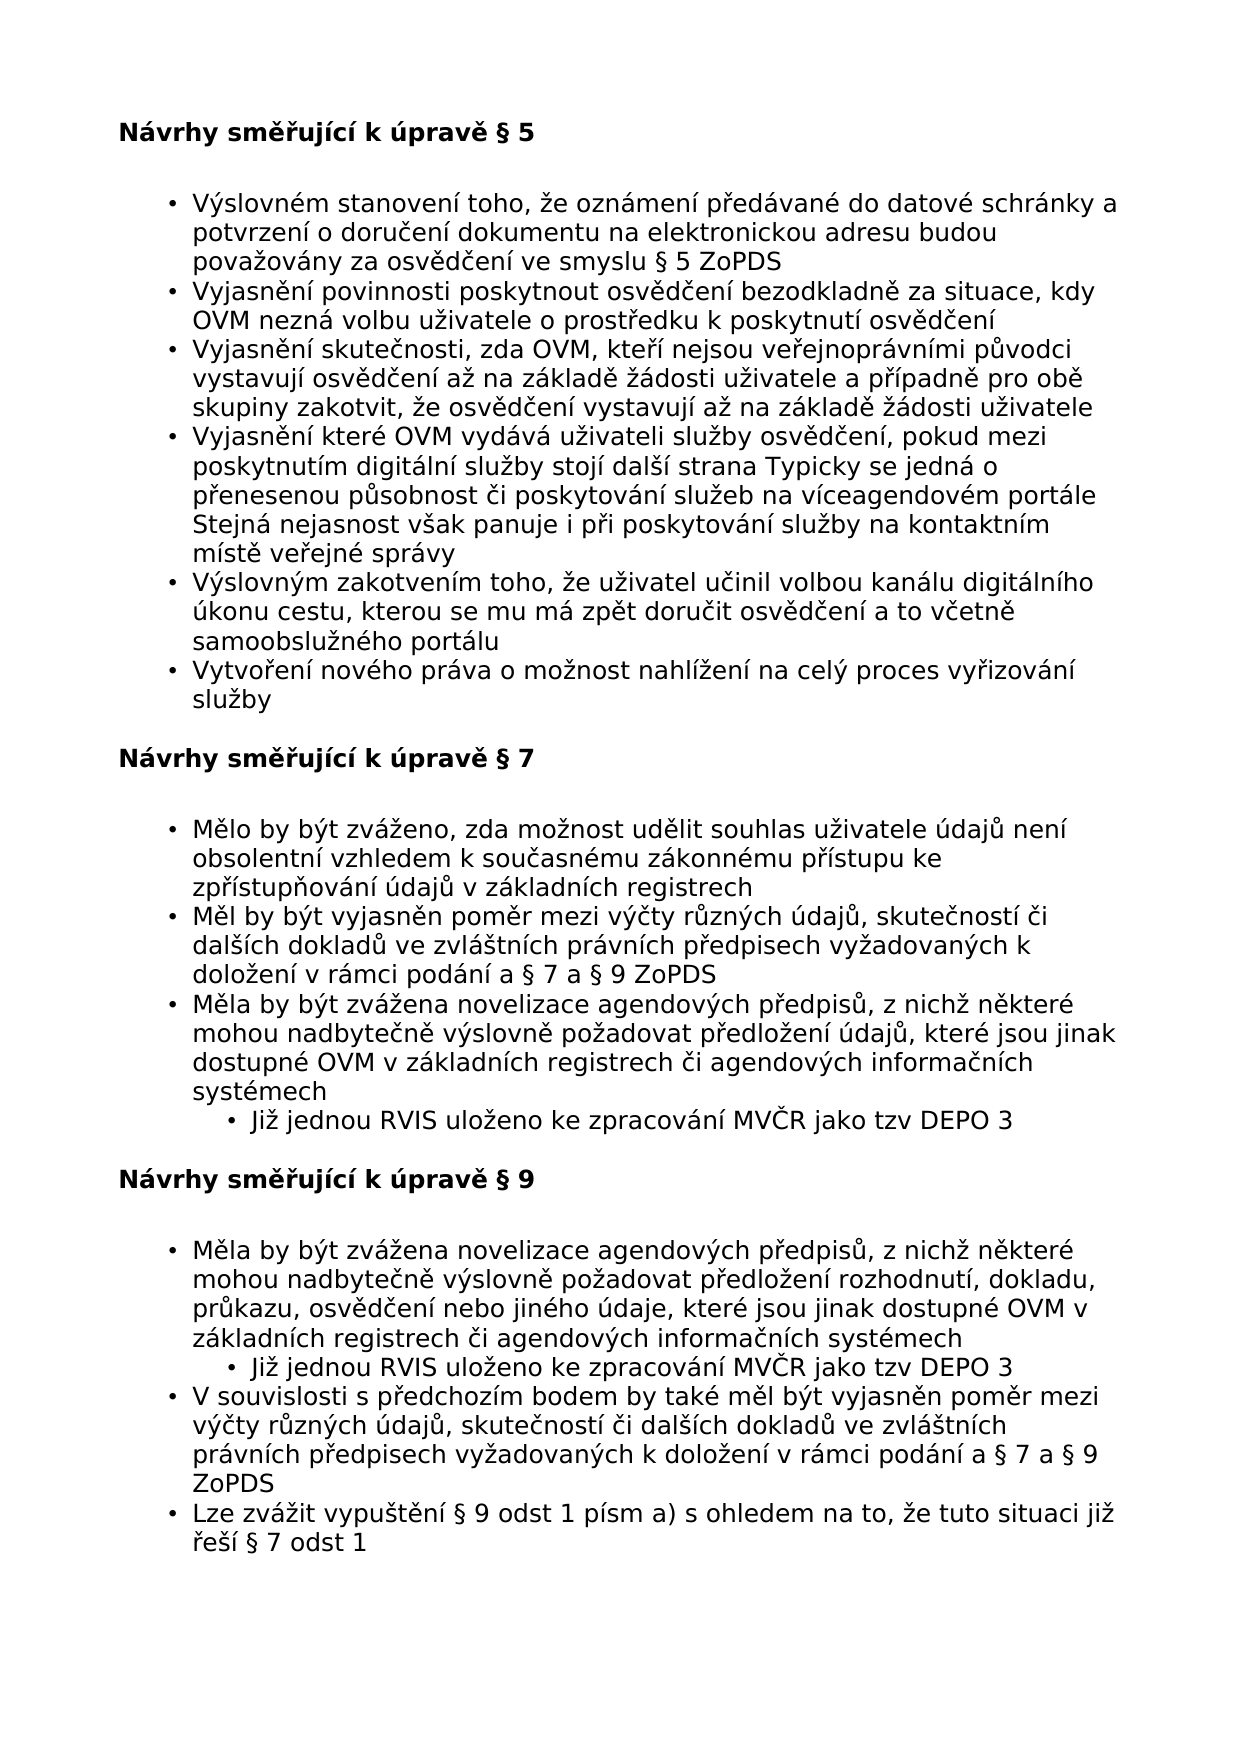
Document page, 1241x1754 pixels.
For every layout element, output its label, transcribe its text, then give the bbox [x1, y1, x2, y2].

list Výslovném stanovení toho, že oznámení předávané do datové schránky a potvrzení o doručení dokumentu na elektronickou adresu budou považovány za osvědčení ve smyslu § 5 ZoPDS [177, 189, 1122, 277]
text Návrhy směřující k úpravě § 7 [118, 744, 1122, 773]
list Vyjasnění skutečnosti, zda OVM, kteří nejsou veřejnoprávními původci vystavují osvědčení až na základě žádosti uživatele a případně pro obě skupiny zakotvit, že osvědčení vystavují až na základě žádosti uživatele [177, 335, 1122, 423]
list Měla by být zvážena novelizace agendových předpisů, z nichž některé mohou nadbytečně výslovně požadovat předložení rozhodnutí, dokladu, průkazu, osvědčení nebo jiného údaje, které jsou jinak dostupné OVM v základních registrech či agendových informačních systémech [177, 1236, 1122, 1353]
list Lze zvážit vypuštění § 9 odst 1 písm a) s ohledem na to, že tuto situaci již řeší § 7 odst 1 [177, 1499, 1122, 1557]
list Mělo by být zváženo, zda možnost udělit souhlas uživatele údajů není obsolentní vzhledem k současnému zákonnému přístupu ke zpřístupňování údajů v základních registrech [177, 815, 1122, 902]
list Měla by být zvážena novelizace agendových předpisů, z nichž některé mohou nadbytečně výslovně požadovat předložení údajů, které jsou jinak dostupné OVM v základních registrech či agendových informačních systémech [177, 990, 1122, 1107]
list Měl by být vyjasněn poměr mezi výčty různých údajů, skutečností či dalších dokladů ve zvláštních právních předpisech vyžadovaných k doložení v rámci podání a § 7 a § 9 ZoPDS [177, 902, 1122, 990]
list Výslovným zakotvením toho, že uživatel učinil volbou kanálu digitálního úkonu cestu, kterou se mu má zpět doručit osvědčení a to včetně samoobslužného portálu [177, 568, 1122, 656]
list V souvislosti s předchozím bodem by také měl být vyjasněn poměr mezi výčty různých údajů, skutečností či dalších dokladů ve zvláštních právních předpisech vyžadovaných k doložení v rámci podání a § 7 a § 9 ZoPDS [177, 1382, 1122, 1499]
list Již jednou RVIS uloženo ke zpracování MVČR jako tzv DEPO 3 [236, 1353, 1122, 1382]
text Návrhy směřující k úpravě § 9 [118, 1165, 1122, 1194]
list Vyjasnění které OVM vydává uživateli služby osvědčení, pokud mezi poskytnutím digitální služby stojí další strana Typicky se jedná o přenesenou působnost či poskytování služeb na víceagendovém portále Stejná nejasnost však panuje i při poskytování služby na kontaktním místě veřejné správy [177, 423, 1122, 568]
list Již jednou RVIS uloženo ke zpracování MVČR jako tzv DEPO 3 [236, 1107, 1122, 1136]
list Vytvoření nového práva o možnost nahlížení na celý proces vyřizování služby [177, 656, 1122, 714]
list Vyjasnění povinnosti poskytnout osvědčení bezodkladně za situace, kdy OVM nezná volbu uživatele o prostředku k poskytnutí osvědčení [177, 277, 1122, 335]
text Návrhy směřující k úpravě § 5 [118, 118, 1122, 147]
